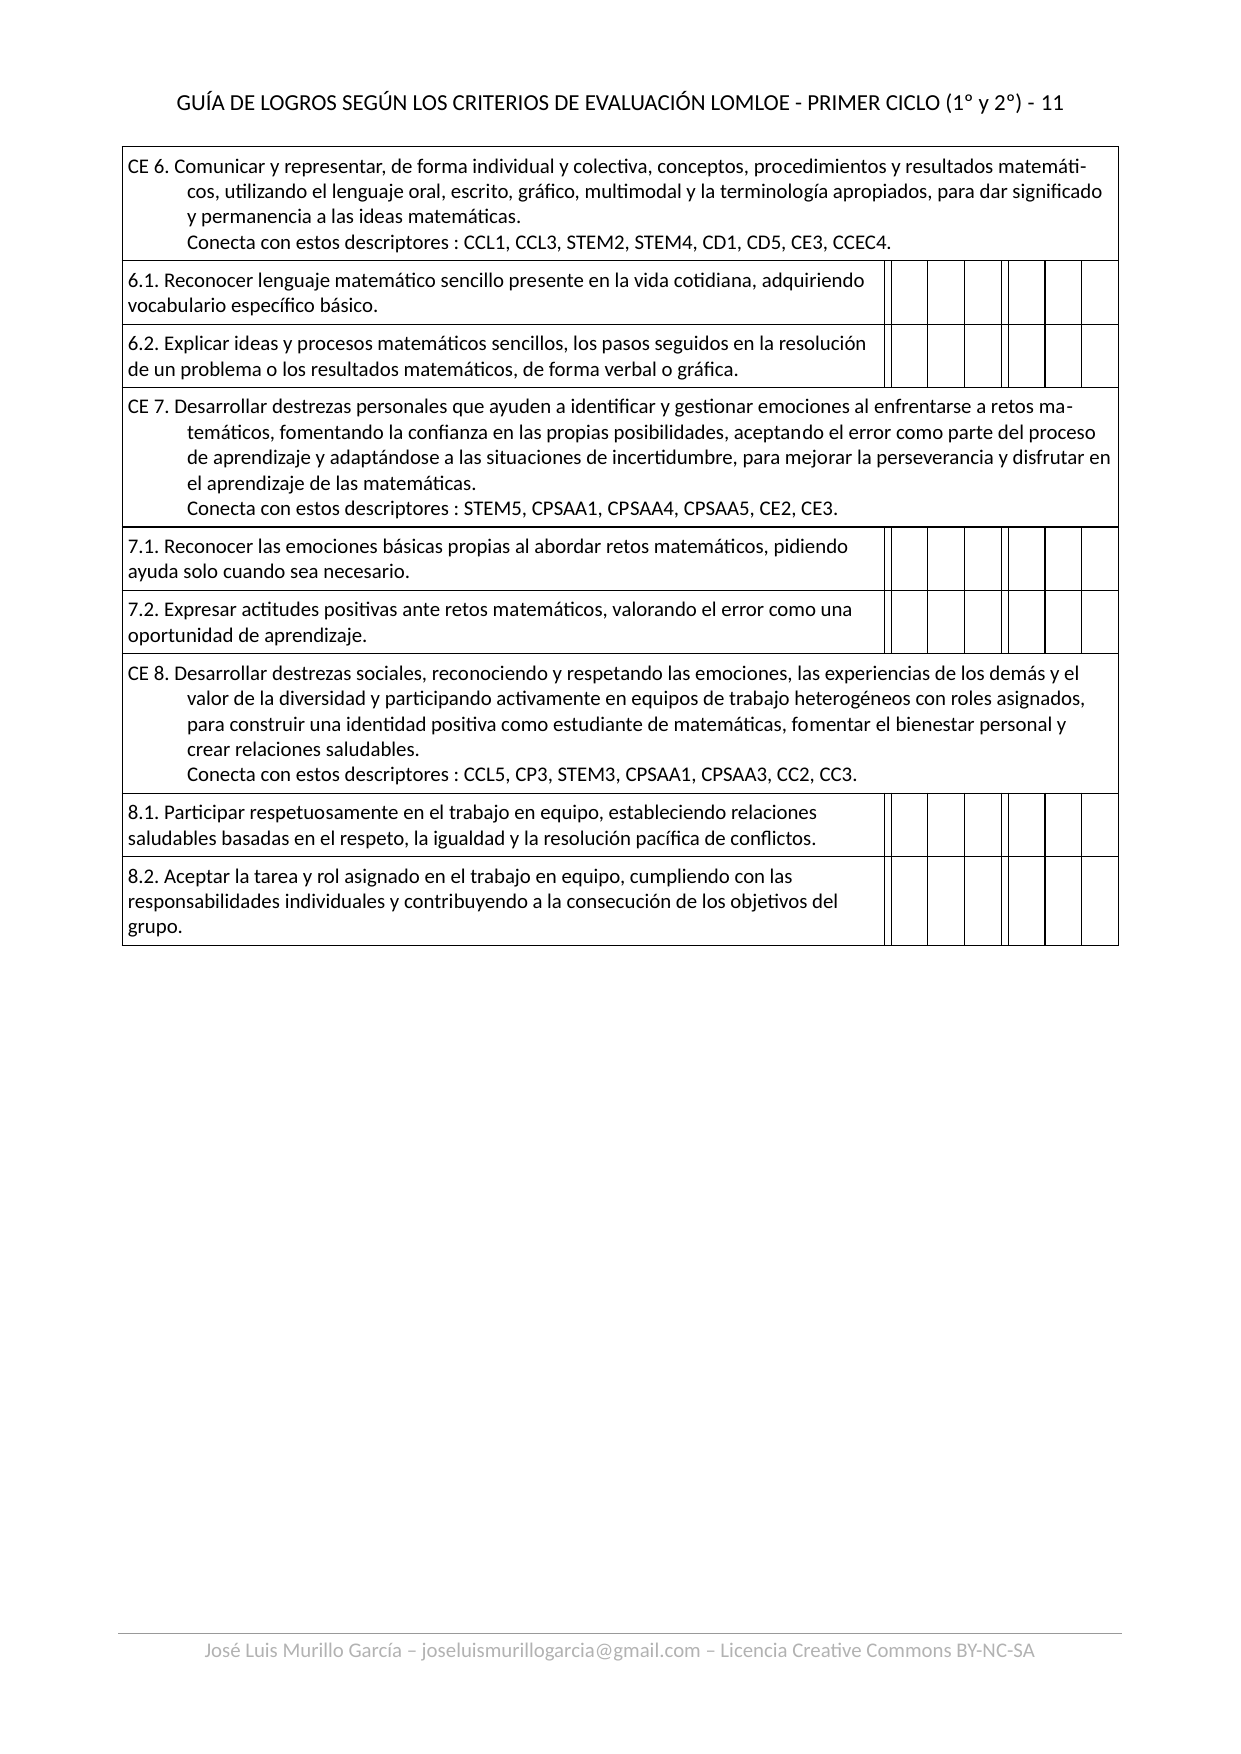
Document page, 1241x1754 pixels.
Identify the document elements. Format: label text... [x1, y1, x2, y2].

table_cell [1002, 857, 1008, 945]
table_cell [965, 591, 1001, 653]
table_cell [885, 528, 891, 590]
table_cell [1002, 591, 1008, 653]
table_cell [1046, 261, 1081, 323]
table_cell [1002, 528, 1008, 590]
table_cell [1009, 591, 1044, 653]
table_cell [928, 528, 964, 590]
table_cell [928, 794, 964, 856]
table_cell [965, 794, 1001, 856]
table_cell [1046, 528, 1081, 590]
table_cell [885, 261, 891, 323]
table_cell [1046, 857, 1081, 945]
table_cell CE 8. Desarrollar destrezas sociales, reco­nociendo y respetando las emocio­nes, las experiencias de los demás y el valor de la diversidad y participando activamente en equipos de trabajo heterogéneos con roles asignados, para construir una identidad positiva como estudiante de matemáticas, fo­mentar el bienestar personal y crear relaciones saludables. Conecta con estos descriptores : CCL5, CP3, STEM3, CPSAA1, CPSAA3, CC2, CC3. [123, 654, 1118, 793]
table_cell [1009, 857, 1044, 945]
table_cell [892, 857, 927, 945]
table_cell [1046, 794, 1081, 856]
table_cell CE 6. Comunicar y representar, de forma individual y colectiva, conceptos, pro­cedimientos y resultados matemáti­cos, utilizando el lenguaje oral, escri­to, gráfico, multimodal y la terminolo­gía apropiados, para dar significado y permanencia a las ideas matemáticas. Conecta con estos descriptores : CCL1, CCL3, STEM2, STEM4, CD1, CD5, CE3, CCEC4. [123, 147, 1118, 260]
table_cell [885, 591, 891, 653]
table_cell CE 7. Desarrollar destrezas personales que ayuden a identificar y gestionar emociones al enfrentarse a retos ma­temáticos, fomentando la confianza en las propias posibilidades, aceptan­do el error como parte del proceso de aprendizaje y adaptándose a las situa­ciones de incertidumbre, para mejo­rar la perseverancia y disfrutar en el aprendizaje de las matemáticas. Conecta con estos descriptores : STEM5, CPSAA1, CP­SAA4, CPSAA5, CE2, CE3. [123, 388, 1118, 526]
table_cell [1082, 261, 1118, 323]
table_cell [1082, 528, 1118, 590]
table_cell [892, 528, 927, 590]
table_cell [1009, 325, 1044, 387]
table_cell [885, 794, 891, 856]
table_cell [965, 857, 1001, 945]
table_cell [1002, 261, 1008, 323]
table_cell 7.1. Reconocer las emo­ciones básicas propias al abordar retos matemáti­cos, pidiendo ayuda solo cuando sea necesario. [123, 528, 884, 590]
table_cell [928, 591, 964, 653]
table_cell [1009, 261, 1044, 323]
table_cell [892, 261, 927, 323]
table_cell 6.1. Reconocer lenguaje matemático sencillo pre­sente en la vida cotidia­na, adquiriendo vocabu­lario específico básico. [123, 261, 884, 323]
table_cell [1009, 794, 1044, 856]
table_cell [1082, 325, 1118, 387]
table_cell [1046, 325, 1081, 387]
table_cell 7.2. Expresar actitudes positivas ante retos ma­temáticos, valorando el error como una oportu­nidad de aprendizaje. [123, 591, 884, 653]
table_cell [1002, 325, 1008, 387]
table_cell [965, 528, 1001, 590]
table_cell [892, 325, 927, 387]
table_cell [928, 261, 964, 323]
table_cell [965, 261, 1001, 323]
table_cell 6.2. Explicar ideas y pro­cesos matemáticos sen­cillos, los pasos seguidos en la resolución de un problema o los resulta­dos matemáticos, de for­ma verbal o gráfica. [123, 325, 884, 387]
table_cell [1082, 591, 1118, 653]
table_cell [885, 325, 891, 387]
table_cell 8.1. Participar respetuo­samente en el trabajo en equipo, estableciendo relaciones saludables basadas en el respeto, la igualdad y la resolución pacífica de conflictos. [123, 794, 884, 856]
table_cell [892, 794, 927, 856]
table_cell [965, 325, 1001, 387]
table_cell [1046, 591, 1081, 653]
table_cell [1082, 794, 1118, 856]
table_cell [1082, 857, 1118, 945]
table_cell [1002, 794, 1008, 856]
table_cell [892, 591, 927, 653]
table_cell [885, 857, 891, 945]
table_cell [928, 857, 964, 945]
table_cell [928, 325, 964, 387]
table_cell [1009, 528, 1044, 590]
table_cell 8.2. Aceptar la tarea y rol asignado en el trabajo en equipo, cumpliendo con las responsabilida­des individuales y contri­buyendo a la consecu­ción de los objetivos del grupo. [123, 857, 884, 945]
